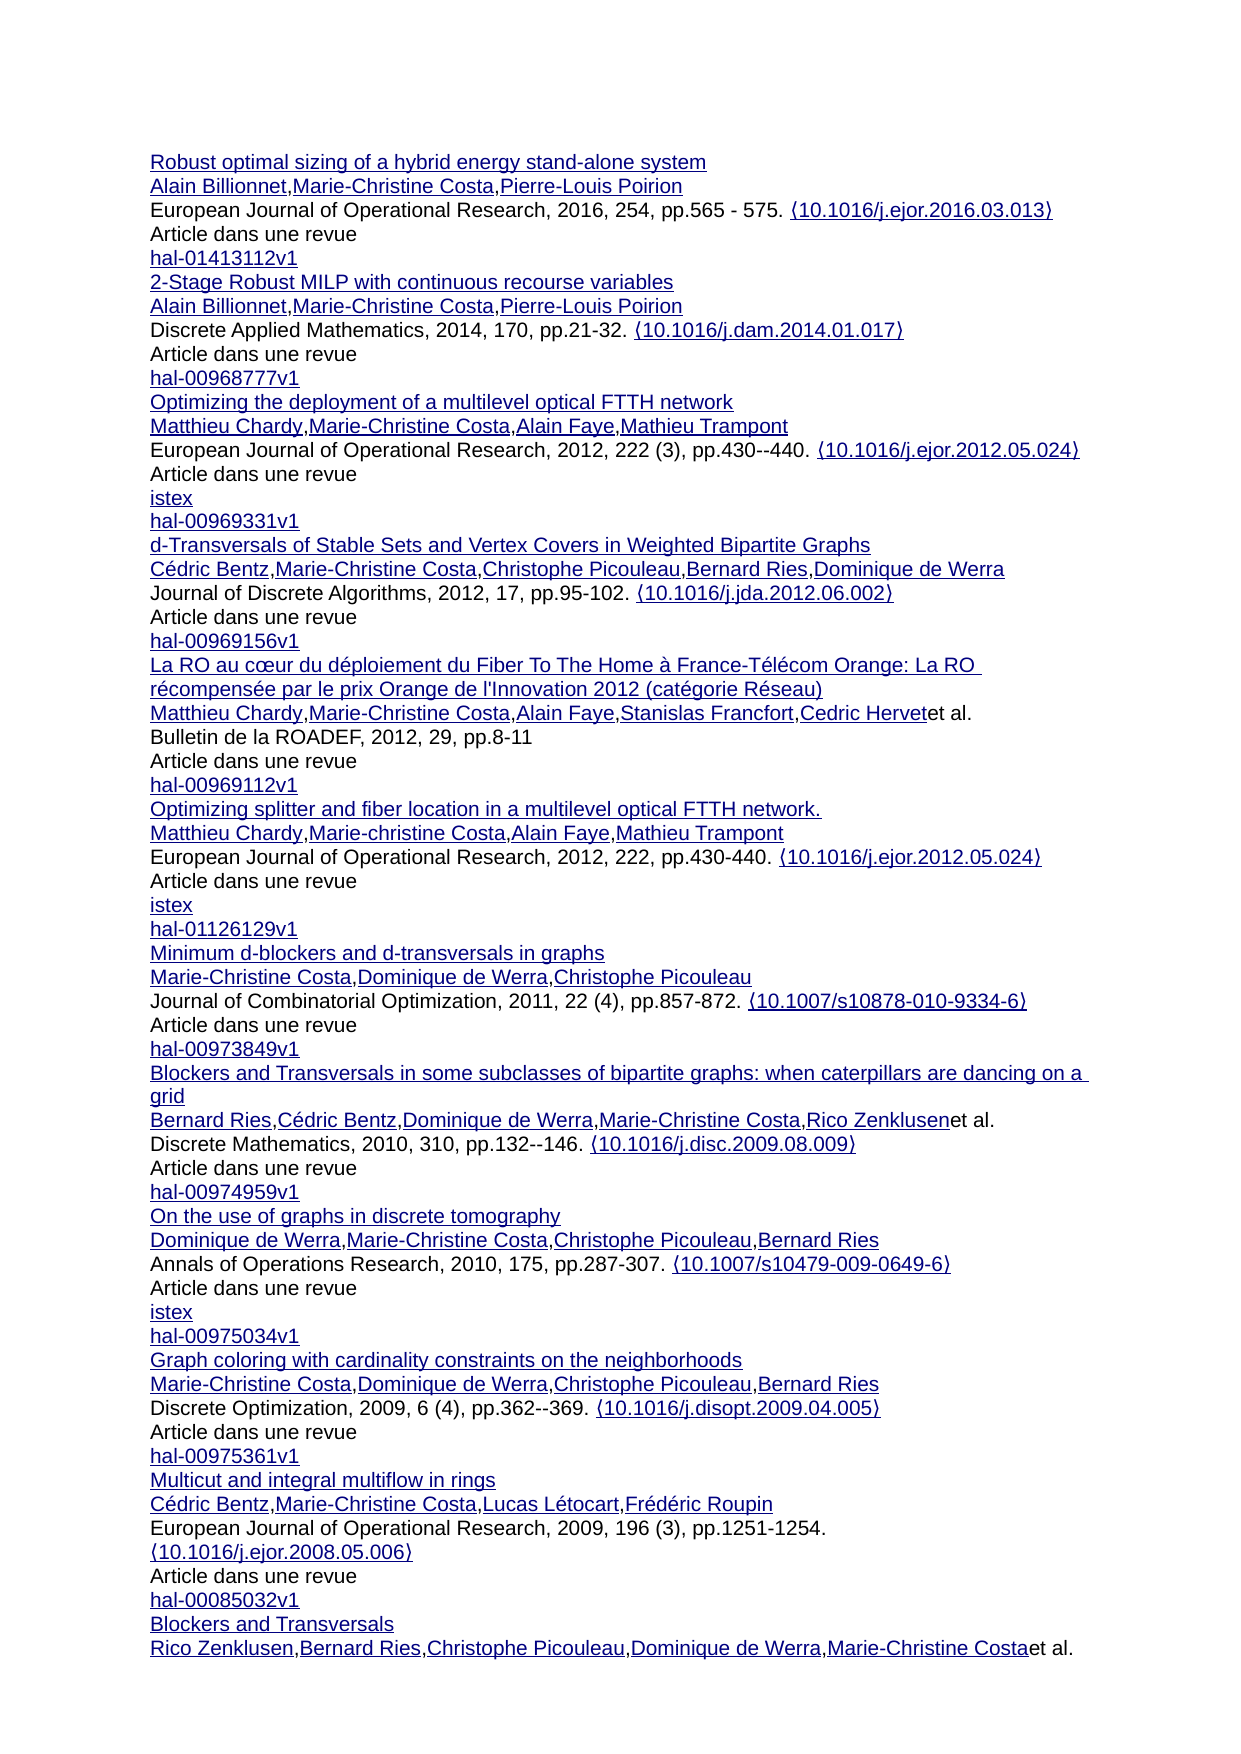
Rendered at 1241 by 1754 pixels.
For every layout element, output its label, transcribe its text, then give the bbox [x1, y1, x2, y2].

table_cell Multicut and integral multiflow in rings Cédric Bentz,Marie-Christine Costa,Lucas Létocart,Frédéric Roupin European Journal of Operational Research, 2009, 196 (3), pp.1251-1254. ⟨10.1016/j.ejor.2008.05.006⟩ Article dans une revue hal-00085032v1 [150, 1468, 1090, 1611]
table_cell Graph coloring with cardinality constraints on the neighborhoods Marie-Christine Costa,Dominique de Werra,Christophe Picouleau,Bernard Ries Discrete Optimization, 2009, 6 (4), pp.362--369. ⟨10.1016/j.disopt.2009.04.005⟩ Article dans une revue hal-00975361v1 [150, 1348, 1090, 1468]
table_cell On the use of graphs in discrete tomography Dominique de Werra,Marie-Christine Costa,Christophe Picouleau,Bernard Ries Annals of Operations Research, 2010, 175, pp.287-307. ⟨10.1007/s10479-009-0649-6⟩ Article dans une revue istex hal-00975034v1 [150, 1204, 1090, 1348]
table_cell Minimum d-blockers and d-transversals in graphs Marie-Christine Costa,Dominique de Werra,Christophe Picouleau Journal of Combinatorial Optimization, 2011, 22 (4), pp.857-872. ⟨10.1007/s10878-010-9334-6⟩ Article dans une revue hal-00973849v1 [150, 941, 1090, 1060]
table_cell Blockers and Transversals Rico Zenklusen,Bernard Ries,Christophe Picouleau,Dominique de Werra,Marie-Christine Costaet al. [150, 1611, 1090, 1659]
table_cell Optimizing the deployment of a multilevel optical FTTH network Matthieu Chardy,Marie-Christine Costa,Alain Faye,Mathieu Trampont European Journal of Operational Research, 2012, 222 (3), pp.430--440. ⟨10.1016/j.ejor.2012.05.024⟩ Article dans une revue istex hal-00969331v1 [150, 390, 1090, 533]
table_cell La RO au cœur du déploiement du Fiber To The Home à France-Télécom Orange: La RO récompensée par le prix Orange de l'Innovation 2012 (catégorie Réseau) Matthieu Chardy,Marie-Christine Costa,Alain Faye,Stanislas Francfort,Cedric Hervetet al. Bulletin de la ROADEF, 2012, 29, pp.8-11 Article dans une revue hal-00969112v1 [150, 653, 1090, 797]
table_cell Blockers and Transversals in some subclasses of bipartite graphs: when caterpillars are dancing on a grid Bernard Ries,Cédric Bentz,Dominique de Werra,Marie-Christine Costa,Rico Zenklusenet al. Discrete Mathematics, 2010, 310, pp.132--146. ⟨10.1016/j.disc.2009.08.009⟩ Article dans une revue hal-00974959v1 [150, 1060, 1090, 1204]
table_cell d-Transversals of Stable Sets and Vertex Covers in Weighted Bipartite Graphs Cédric Bentz,Marie-Christine Costa,Christophe Picouleau,Bernard Ries,Dominique de Werra Journal of Discrete Algorithms, 2012, 17, pp.95-102. ⟨10.1016/j.jda.2012.06.002⟩ Article dans une revue hal-00969156v1 [150, 533, 1090, 653]
table_cell 2-Stage Robust MILP with continuous recourse variables Alain Billionnet,Marie-Christine Costa,Pierre-Louis Poirion Discrete Applied Mathematics, 2014, 170, pp.21-32. ⟨10.1016/j.dam.2014.01.017⟩ Article dans une revue hal-00968777v1 [150, 270, 1090, 389]
table_cell Optimizing splitter and fiber location in a multilevel optical FTTH network. Matthieu Chardy,Marie‐christine Costa,Alain Faye,Mathieu Trampont European Journal of Operational Research, 2012, 222, pp.430-440. ⟨10.1016/j.ejor.2012.05.024⟩ Article dans une revue istex hal-01126129v1 [150, 797, 1090, 941]
table_cell Robust optimal sizing of a hybrid energy stand-alone system Alain Billionnet,Marie-Christine Costa,Pierre-Louis Poirion European Journal of Operational Research, 2016, 254, pp.565 - 575. ⟨10.1016/j.ejor.2016.03.013⟩ Article dans une revue hal-01413112v1 [150, 150, 1090, 270]
